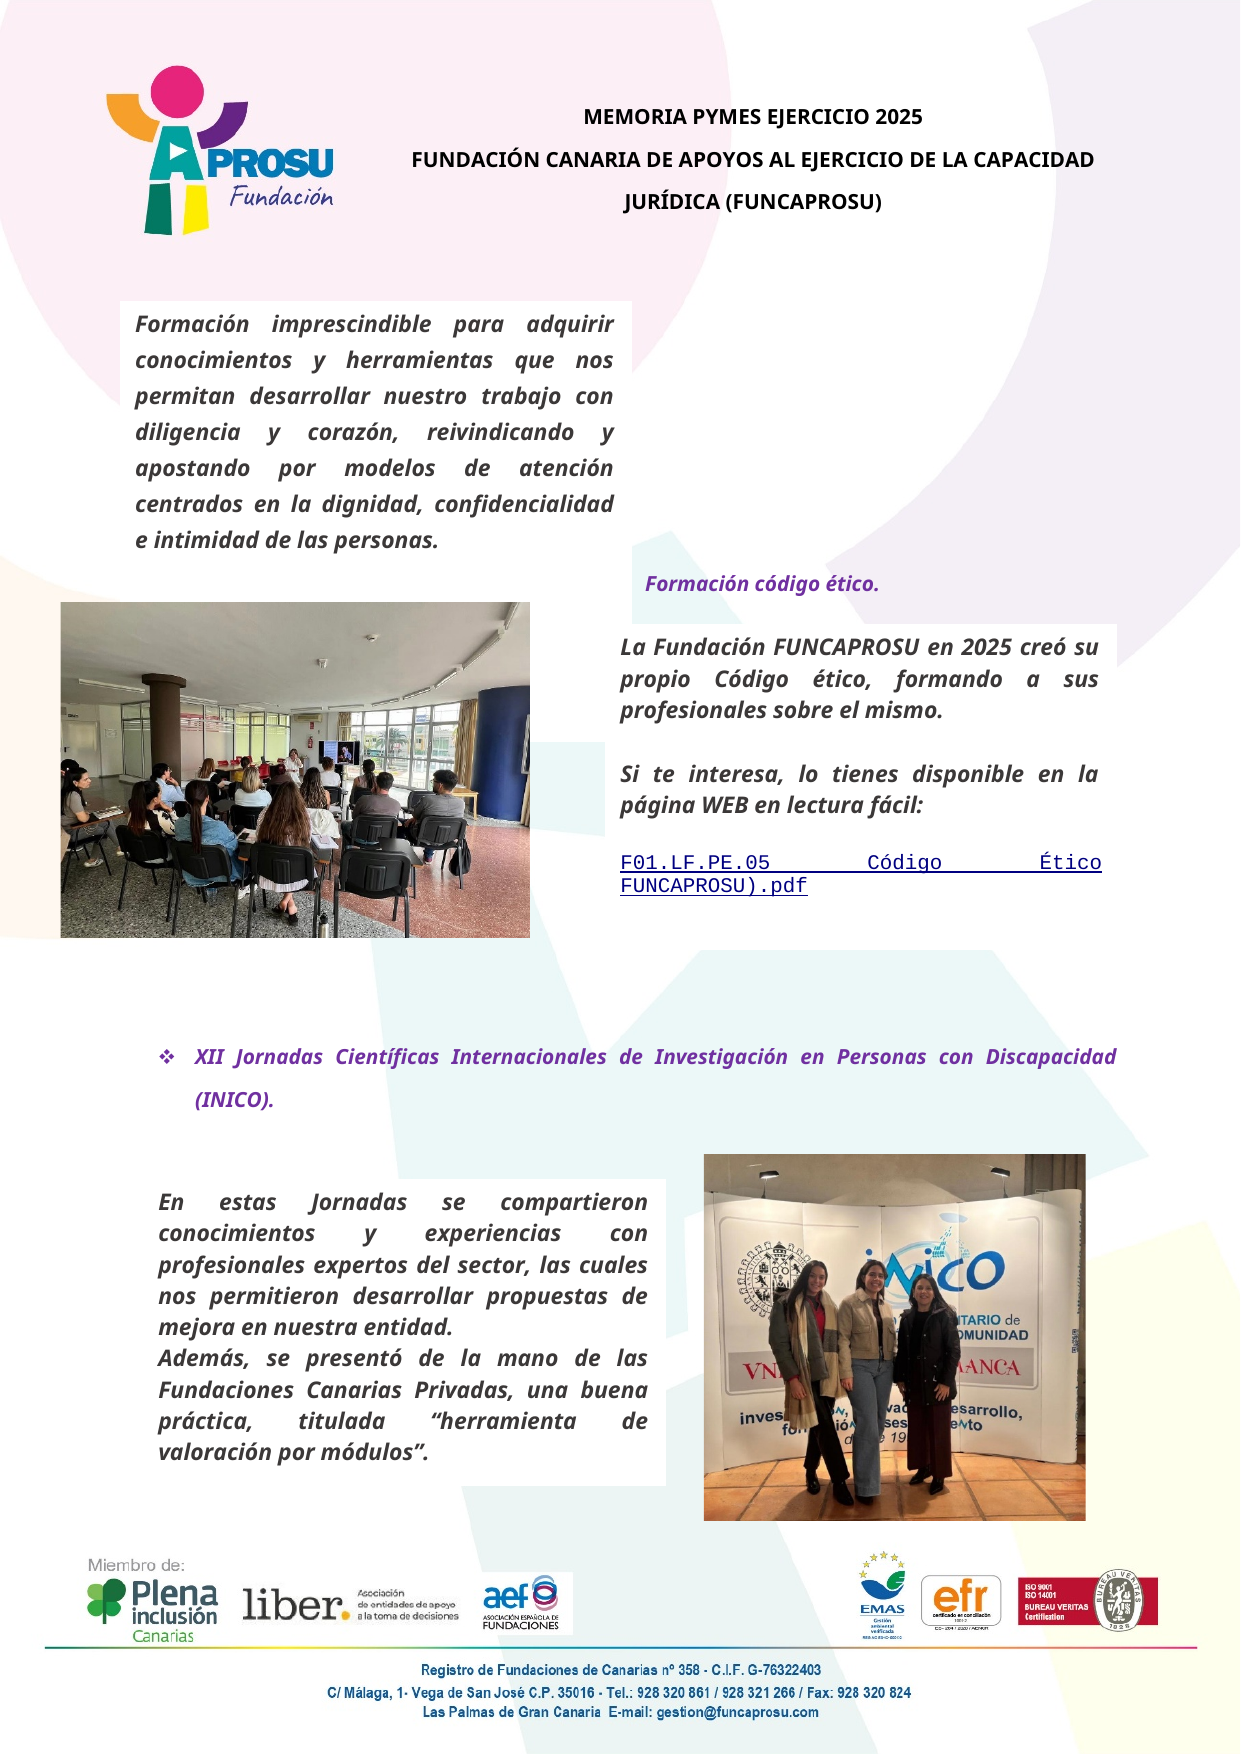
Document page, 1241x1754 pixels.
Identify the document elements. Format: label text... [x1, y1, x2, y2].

text Además, se presentó de la mano de las Fundaciones Canarias Privadas, una buena práctica, titulada “herramienta de valoración por módulos”. [158, 1342, 651, 1467]
text F01.LF.PE.05 Código Ético [620, 852, 1102, 871]
text La Fundación FUNCAPROSU en 2025 creó su propio Código ético, formando a sus profesionales sobre el mismo. [620, 631, 1102, 725]
text FUNCAPROSU).pdf [620, 873, 1102, 899]
text Formación imprescindible para adquirir conocimientos y herramientas que nos permitan desarrollar nuestro trabajo con diligencia y corazón, reivindicando y apostando por modelos de atención centrados en la dignidad, confidencialidad e intimidad de las personas. [135, 308, 617, 555]
text Si te interesa, lo tienes disponible en la página WEB en lectura fácil: [620, 758, 1102, 821]
text En estas Jornadas se compartieron conocimientos y experiencias con profesionales expertos del sector, las cuales nos permitieron desarrollar propuestas de mejora en nuestra entidad. [158, 1186, 651, 1342]
